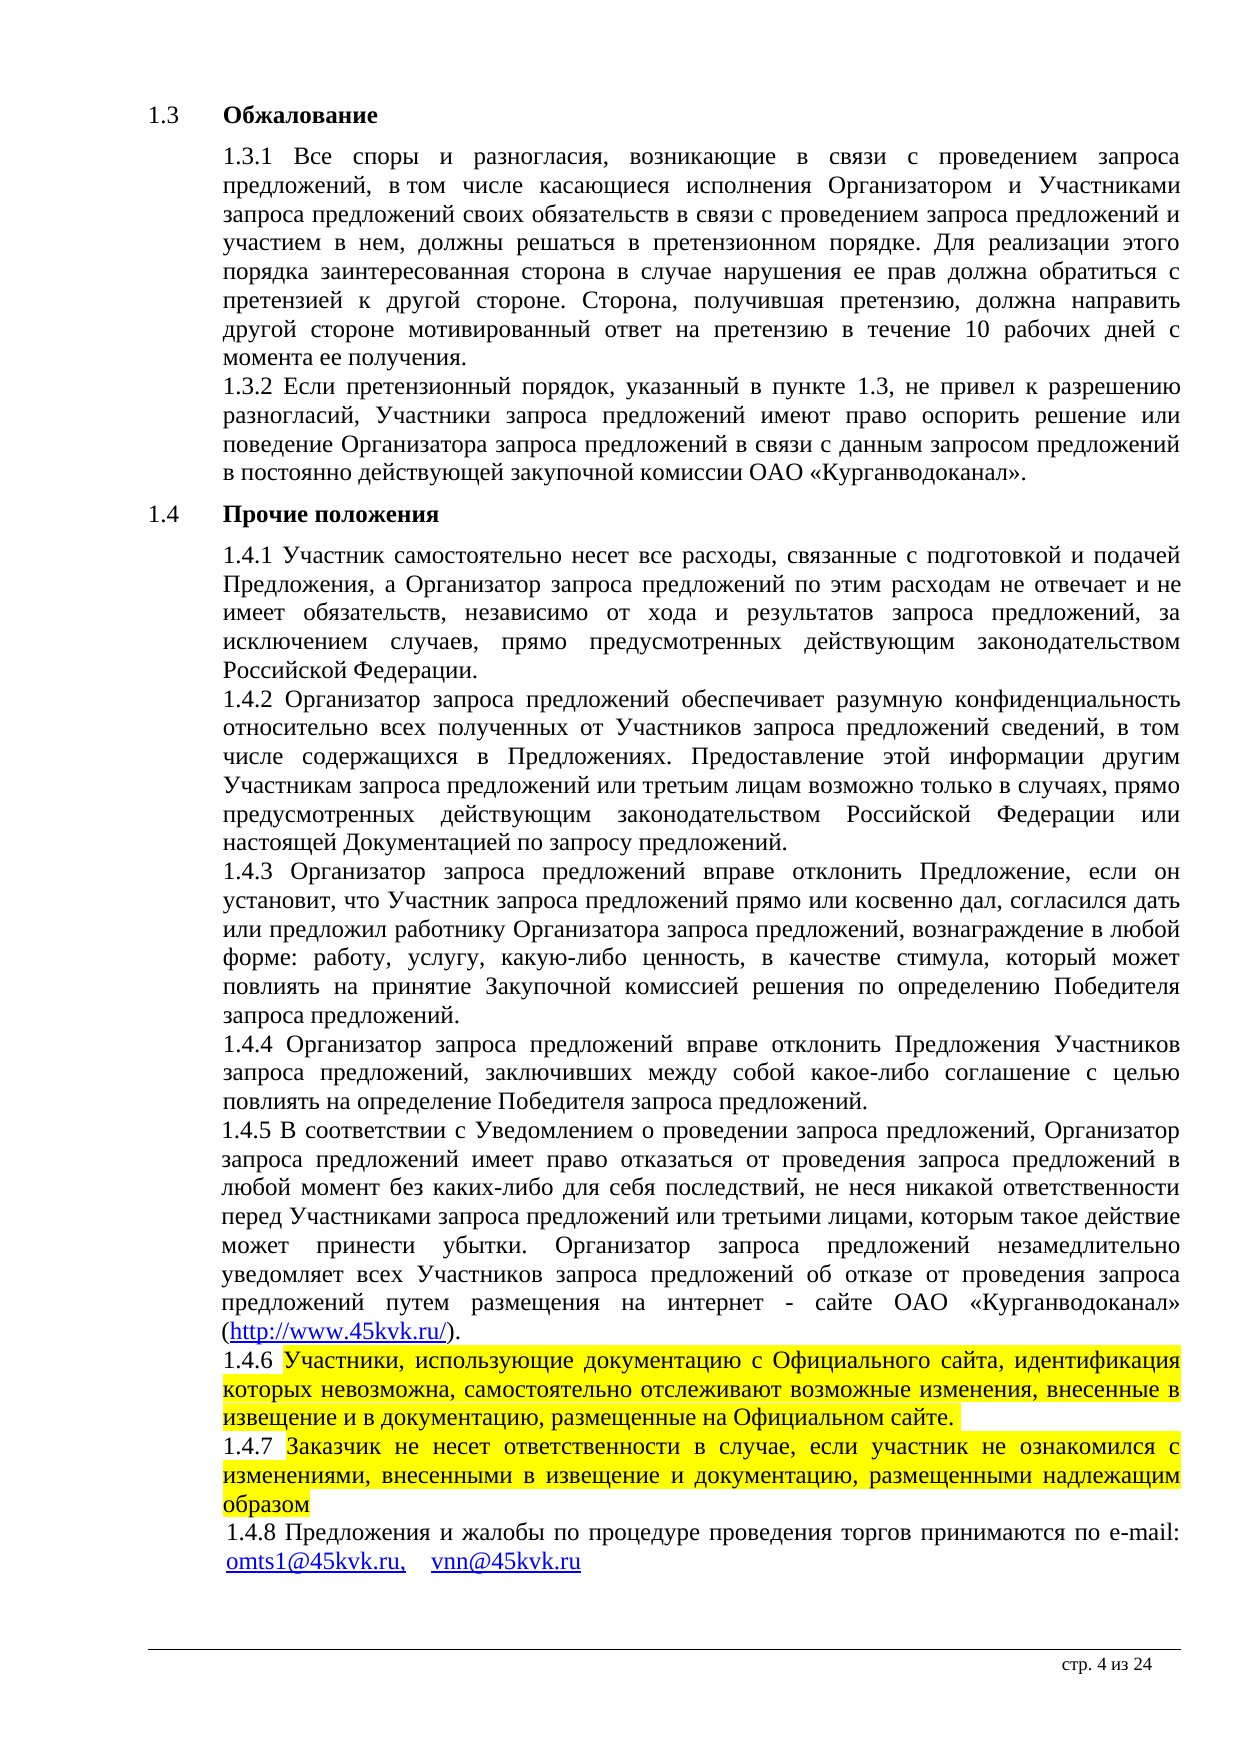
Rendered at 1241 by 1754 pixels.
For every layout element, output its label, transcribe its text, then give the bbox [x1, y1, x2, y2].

list 1.3.2 Если претензионный порядок, указанный в пункте 1.3, не привел к разрешению разногласий, Участники запроса предложений имеют право оспорить решение или поведение Организатора запроса предложений в связи с данным запросом предложений в постоянно действующей закупочной комиссии ОАО «Курганводоканал». [148, 371, 1181, 486]
list 1.4.6 Участники, использующие документацию с Официального сайта, идентификация которых невозможна, самостоятельно отслеживают возможные изменения, внесенные в извещение и в документацию, размещенные на Официальном сайте. [148, 1345, 1181, 1431]
list 1.4.1 Участник самостоятельно несет все расходы, связанные с подготовкой и подачей Предложения, а Организатор запроса предложений по этим расходам не отвечает и не имеет обязательств, независимо от хода и результатов запроса предложений, за исключением случаев, прямо предусмотренных действующим законодательством Российской Федерации. [148, 540, 1181, 684]
list 1.3.1 Все споры и разногласия, возникающие в связи с проведением запроса предложений, в том числе касающиеся исполнения Организатором и Участниками запроса предложений своих обязательств в связи с проведением запроса предложений и участием в нем, должны решаться в претензионном порядке. Для реализации этого порядка заинтересованная сторона в случае нарушения ее прав должна обратиться с претензией к другой стороне. Сторона, получившая претензию, должна направить другой стороне мотивированный ответ на претензию в течение 10 рабочих дней с момента ее получения. [148, 141, 1181, 371]
list 1.4.4 Организатор запроса предложений вправе отклонить Предложения Участников запроса предложений, заключивших между собой какое-либо соглашение с целью повлиять на определение Победителя запроса предложений. [148, 1029, 1181, 1115]
list 1.4.2 Организатор запроса предложений обеспечивает разумную конфиденциальность относительно всех полученных от Участников запроса предложений сведений, в том числе содержащихся в Предложениях. Предоставление этой информации другим Участникам запроса предложений или третьим лицам возможно только в случаях, прямо предусмотренных действующим законодательством Российской Федерации или настоящей Документацией по запросу предложений. [148, 684, 1181, 856]
list 1.4.7 Заказчик не несет ответственности в случае, если участник не ознакомился с изменениями, внесенными в извещение и документацию, размещенными надлежащим образом [148, 1431, 1181, 1517]
list 1.4.8 Предложения и жалобы по процедуре проведения торгов принимаются по e-mail: omts1@45kvk.ru, vnn@45kvk.ru [224, 1517, 1181, 1575]
list 1.4.3 Организатор запроса предложений вправе отклонить Предложение, если он установит, что Участник запроса предложений прямо или косвенно дал, согласился дать или предложил работнику Организатора запроса предложений, вознаграждение в любой форме: работу, услугу, какую-либо ценность, в качестве стимула, который может повлиять на принятие Закупочной комиссией решения по определению Победителя запроса предложений. [148, 856, 1181, 1029]
subtitle Прочие положения [148, 499, 1181, 527]
list 1.4.5 В соответствии с Уведомлением о проведении запроса предложений, Организатор запроса предложений имеет право отказаться от проведения запроса предложений в любой момент без каких-либо для себя последствий, не неся никакой ответственности перед Участниками запроса предложений или третьими лицами, которым такое действие может принести убытки. Организатор запроса предложений незамедлительно уведомляет всех Участников запроса предложений об отказе от проведения запроса предложений путем размещения на интернет - сайте ОАО «Курганводоканал» (http://www.45kvk.ru/). [103, 1115, 1181, 1345]
subtitle Обжалование [148, 100, 1181, 129]
